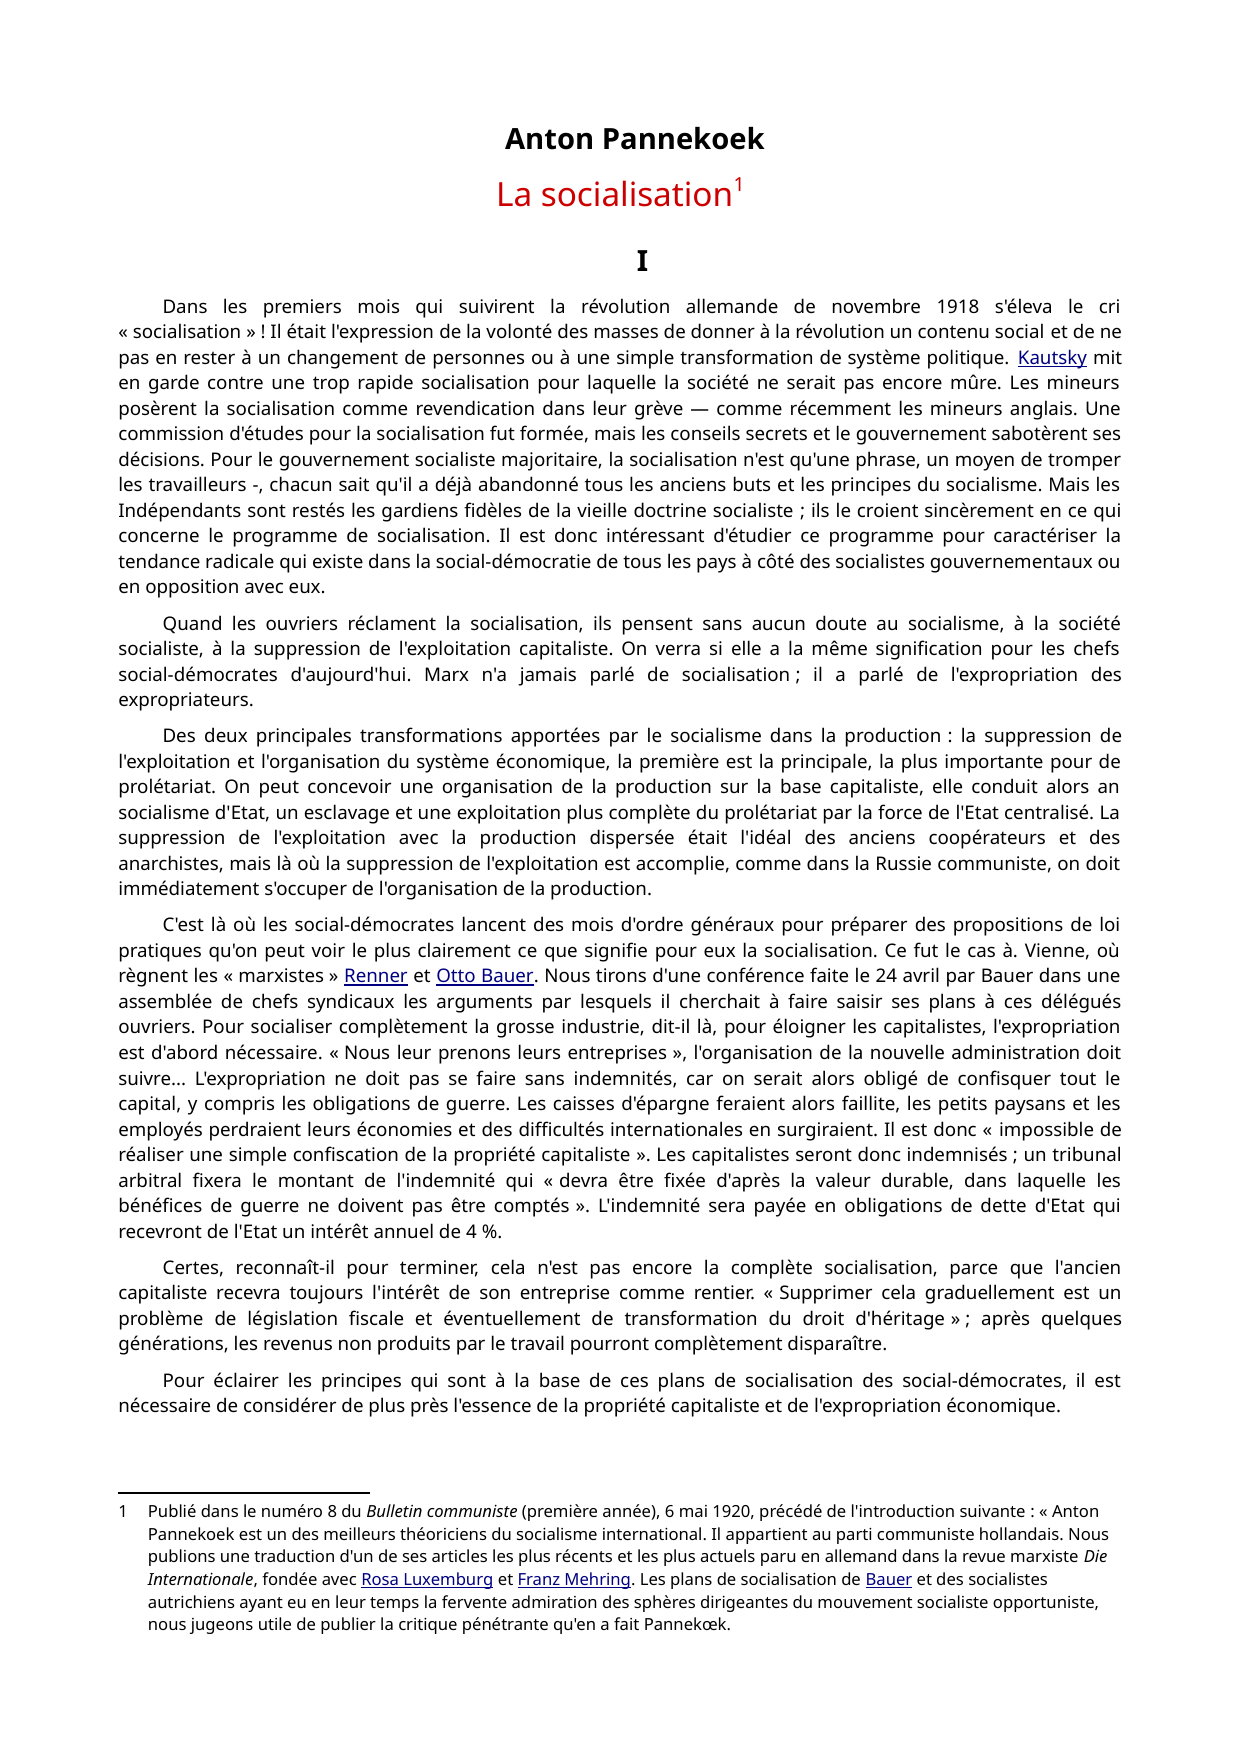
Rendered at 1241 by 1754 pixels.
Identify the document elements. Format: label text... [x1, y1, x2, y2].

text Des deux principales transformations apportées par le socialisme dans la production : la suppression de l'exploitation et l'organisation du système économique, la première est la principale, la plus importante pour de prolétariat. On peut concevoir une organisation de la production sur la base capitaliste, elle conduit alors an socialisme d'Etat, un esclavage et une exploitation plus complète du prolétariat par la force de l'Etat centralisé. La suppression de l'exploitation avec la production dispersée était l'idéal des anciens coopérateurs et des anarchistes, mais là où la suppression de l'exploitation est accomplie, comme dans la Russie communiste, on doit immédiatement s'occuper de l'organisation de la production. [118, 722, 1122, 901]
subtitle I [118, 241, 1122, 280]
text Quand les ouvriers réclament la socialisation, ils pensent sans aucun doute au socialisme, à la société socialiste, à la suppression de l'exploitation capitaliste. On verra si elle a la même signification pour les chefs social-démocrates d'aujourd'hui. Marx n'a jamais parlé de socialisation ; il a parlé de l'expropriation des expropriateurs. [118, 610, 1122, 712]
text Anton Pannekoek [148, 118, 1122, 158]
text Pour éclairer les principes qui sont à la base de ces plans de socialisation des social-démocrates, il est nécessaire de considérer de plus près l'essence de la propriété capitaliste et de l'expropriation économique. [118, 1367, 1122, 1418]
text C'est là où les social-démocrates lancent des mois d'ordre généraux pour préparer des propositions de loi pratiques qu'on peut voir le plus clairement ce que signifie pour eux la socialisation. Ce fut le cas à. Vienne, où règnent les « marxistes » Renner et Otto Bauer. Nous tirons d'une conférence faite le 24 avril par Bauer dans une assemblée de chefs syndicaux les arguments par lesquels il cherchait à faire saisir ses plans à ces délégués ouvriers. Pour socialiser complètement la grosse industrie, dit-il là, pour éloigner les capitalistes, l'expropriation est d'abord nécessaire. « Nous leur prenons leurs entreprises », l'organisation de la nouvelle administration doit suivre... L'expropriation ne doit pas se faire sans indemnités, car on serait alors obligé de confisquer tout le capital, y compris les obligations de guerre. Les caisses d'épargne feraient alors faillite, les petits paysans et les employés perdraient leurs économies et des difficultés internationales en surgiraient. Il est donc « impossible de réaliser une simple confiscation de la propriété capitaliste ». Les capitalistes seront donc indemnisés ; un tribunal arbitral fixera le montant de l'indemnité qui « devra être fixée d'après la valeur durable, dans laquelle les bénéfices de guerre ne doivent pas être comptés ». L'indemnité sera payée en obligations de dette d'Etat qui recevront de l'Etat un intérêt annuel de 4 %. [118, 912, 1122, 1243]
text Certes, reconnaît-il pour terminer, cela n'est pas encore la complète socialisation, parce que l'ancien capitaliste recevra toujours l'intérêt de son entreprise comme rentier. « Supprimer cela graduellement est un problème de législation fiscale et éventuellement de transformation du droit d'héritage » ; après quelques générations, les revenus non produits par le travail pourront complètement disparaître. [118, 1254, 1122, 1356]
text Publié dans le numéro 8 du Bulletin communiste (première année), 6 mai 1920, précédé de l'introduction suivante : « Anton Pannekoek est un des meilleurs théoriciens du socialisme international. Il appartient au parti communiste hollandais. Nous publions une traduction d'un de ses articles les plus récents et les plus actuels paru en allemand dans la revue marxiste Die Internationale, fondée avec Rosa Luxemburg et Franz Mehring. Les plans de socialisation de Bauer et des socialistes autrichiens ayant eu en leur temps la fervente admiration des sphères dirigeantes du mouvement socialiste opportuniste, nous jugeons utile de publier la critique pénétrante qu'en a fait Pannekœk. [118, 1499, 1122, 1636]
text Dans les premiers mois qui suivirent la révolution allemande de novembre 1918 s'éleva le cri « socialisation » ! Il était l'expression de la volonté des masses de donner à la révolution un contenu social et de ne pas en rester à un changement de personnes ou à une simple transformation de système politique. Kautsky mit en garde contre une trop rapide socialisation pour laquelle la société ne serait pas encore mûre. Les mineurs posèrent la socialisation comme revendication dans leur grève — comme récemment les mineurs anglais. Une commission d'études pour la socialisation fut formée, mais les conseils secrets et le gouvernement sabotèrent ses décisions. Pour le gouvernement socialiste majoritaire, la socialisation n'est qu'une phrase, un moyen de tromper les travailleurs -, chacun sait qu'il a déjà abandonné tous les anciens buts et les principes du socialisme. Mais les Indépendants sont restés les gardiens fidèles de la vieille doctrine socialiste ; ils le croient sincèrement en ce qui concerne le programme de socialisation. Il est donc intéressant d'étudier ce programme pour caractériser la tendance radicale qui existe dans la social-démocratie de tous les pays à côté des socialistes gouvernementaux ou en opposition avec eux. [118, 293, 1122, 599]
subtitle La socialisation [118, 170, 1122, 216]
